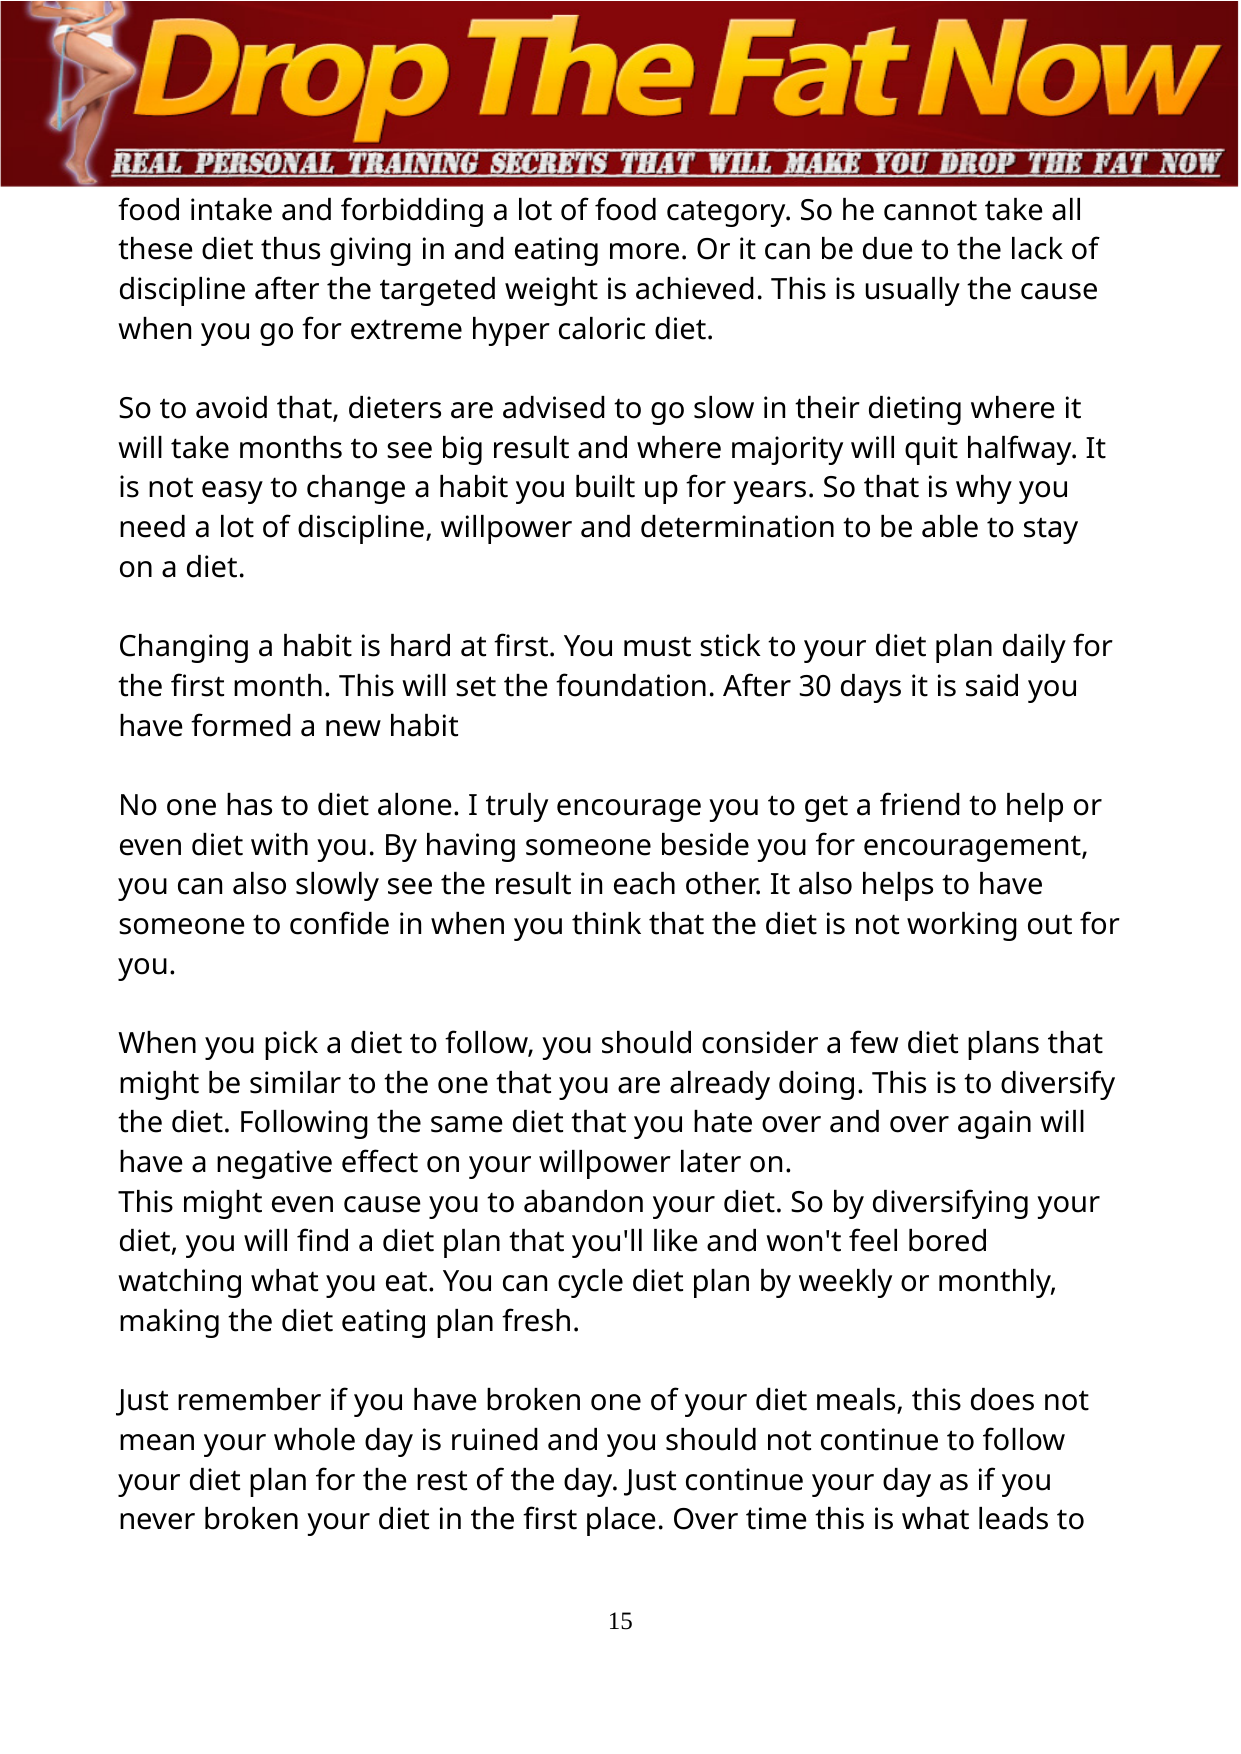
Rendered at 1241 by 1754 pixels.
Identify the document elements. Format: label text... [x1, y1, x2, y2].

text This might even cause you to abandon your diet. So by diversifying your diet, you will find a diet plan that you'll like and won't feel bored watching what you eat. You can cycle diet plan by weekly or monthly, making the diet eating plan fresh. [118, 1181, 1122, 1340]
text food intake and forbidding a lot of food category. So he cannot take all these diet thus giving in and eating more. Or it can be due to the lack of discipline after the targeted weight is achieved. This is usually the cause when you go for extreme hyper caloric diet. [118, 189, 1122, 348]
text So to avoid that, dieters are advised to go slow in their dieting where it will take months to see big result and where majority will quit halfway. It is not easy to change a habit you built up for years. So that is why you need a lot of discipline, willpower and determination to be able to stay on a diet. [118, 387, 1122, 586]
text Changing a habit is hard at first. You must stick to your diet plan daily for the first month. This will set the foundation. After 30 days it is said you have formed a new habit [118, 625, 1122, 744]
picture [0, 1, 1239, 189]
text Just remember if you have broken one of your diet meals, this does not mean your whole day is ruined and you should not continue to follow your diet plan for the rest of the day. Just continue your day as if you never broken your diet in the first place. Over time this is what leads to [118, 1379, 1122, 1538]
text When you pick a diet to follow, you should consider a few diet plans that might be similar to the one that you are already doing. This is to diversify the diet. Following the same diet that you hate over and over again will have a negative effect on your willpower later on. [118, 1022, 1122, 1181]
text No one has to diet alone. I truly encourage you to get a friend to help or even diet with you. By having someone beside you for encouragement, you can also slowly see the result in each other. It also helps to have someone to confide in when you think that the diet is not working out for you. [118, 784, 1122, 983]
